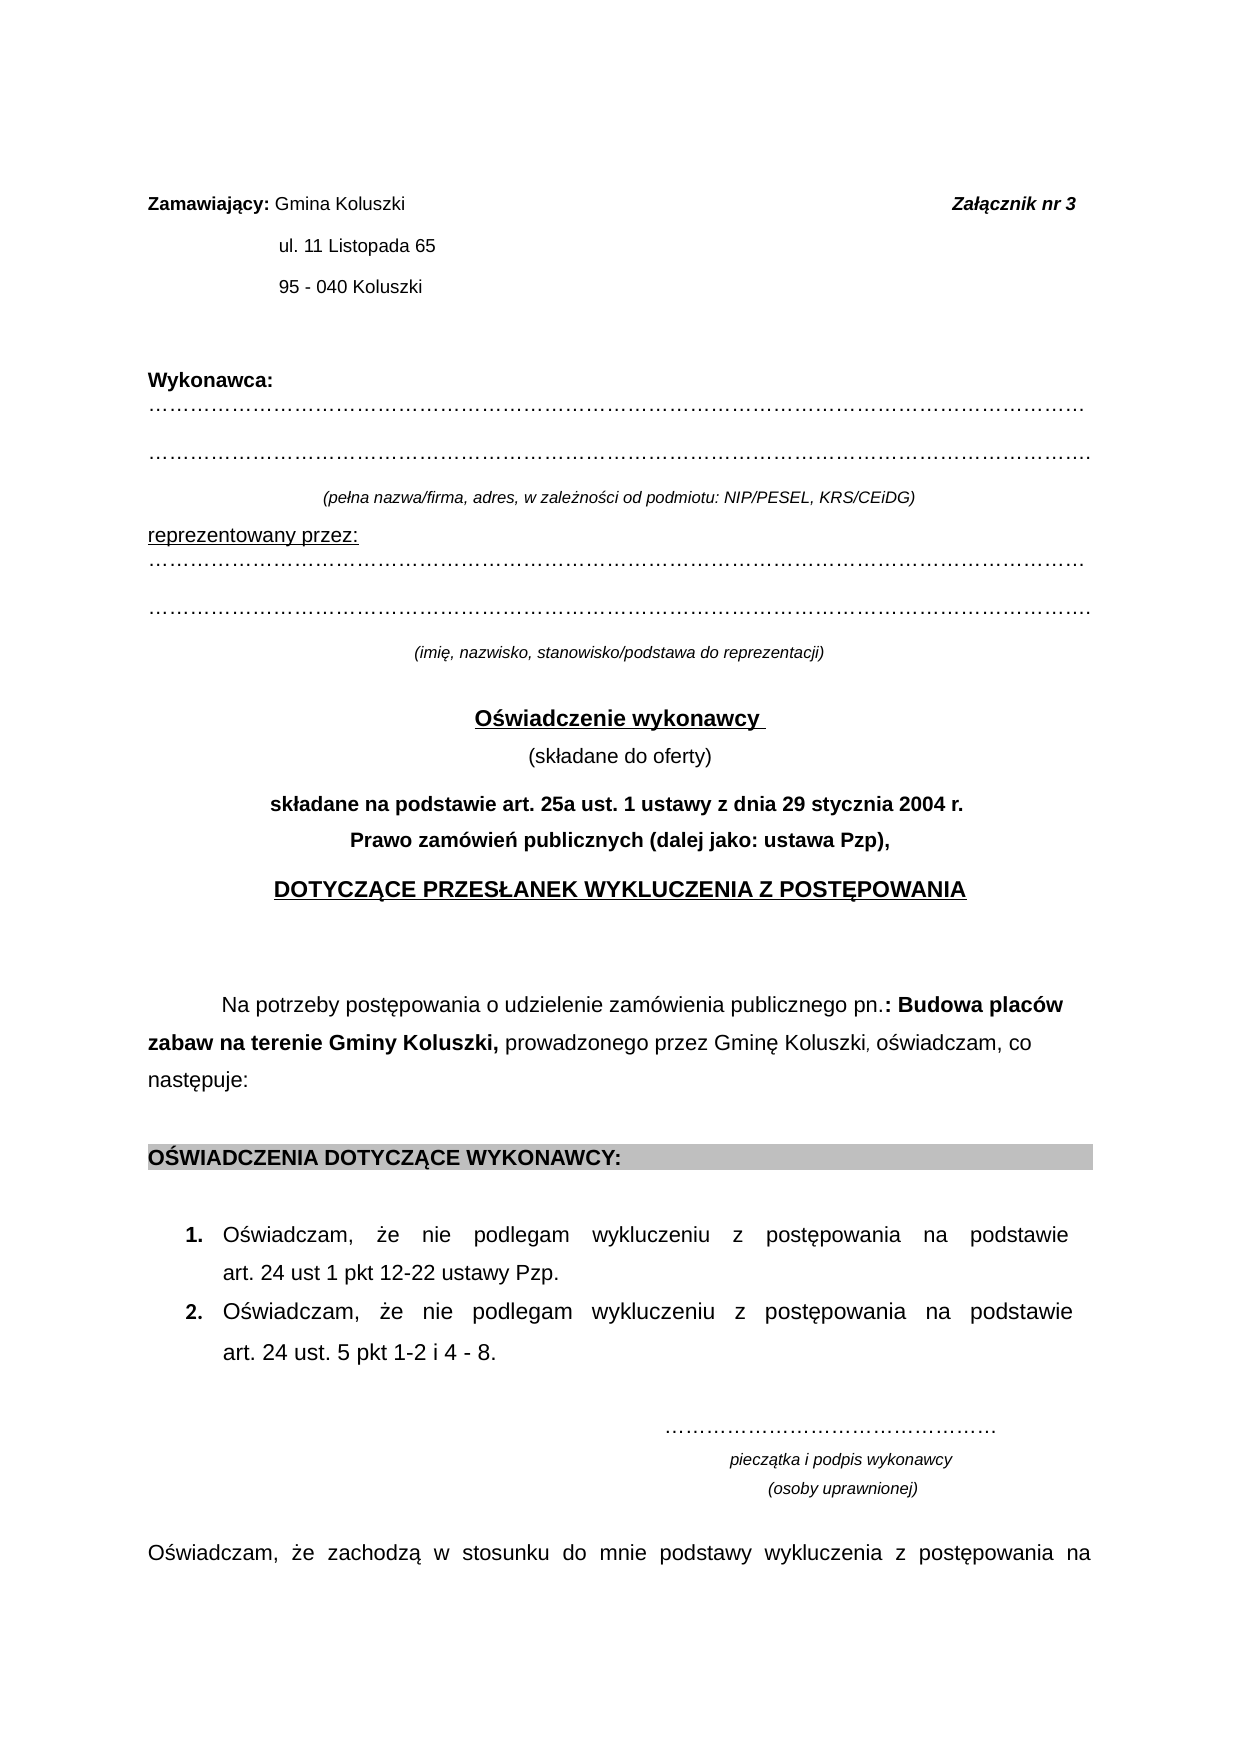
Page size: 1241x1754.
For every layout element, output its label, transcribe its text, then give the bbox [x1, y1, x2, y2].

text reprezentowany przez: [148, 523, 1093, 547]
text Zamawiający: Gmina Koluszki Załącznik nr 3 [148, 193, 1093, 214]
text (pełna nazwa/firma, adres, w zależności od podmiotu: NIP/PESEL, KRS/CEiDG) [148, 487, 1093, 507]
text ………………………………………… [148, 1414, 1093, 1438]
text Oświadczam, że zachodzą w stosunku do mnie podstawy wykluczenia z postępowania na [148, 1540, 1093, 1565]
text Wykonawca: [148, 368, 1093, 392]
text ul. 11 Listopada 65 [148, 234, 1093, 256]
list Oświadczam, że nie podlegam wykluczeniu z postępowania na podstawie art. 24 ust 1 pkt 12-22 ustawy Pzp. [185, 1222, 1093, 1285]
text ………………………………………………………………………………………………………………………………………………………………………………………………………………………………………………. [148, 392, 1093, 463]
text składane na podstawie art. 25a ust. 1 ustawy z dnia 29 stycznia 2004 r. [148, 792, 1093, 816]
text Prawo zamówień publicznych (dalej jako: ustawa Pzp), [148, 828, 1093, 852]
list Oświadczam, że nie podlegam wykluczeniu z postępowania na podstawie art. 24 ust. 5 pkt 1-2 i 4 - 8. [185, 1297, 1093, 1365]
text 95 - 040 Koluszki [148, 276, 1093, 297]
text pieczątka i podpis wykonawcy [591, 1450, 1093, 1469]
text Oświadczenie wykonawcy (składane do oferty) [148, 705, 1093, 768]
text DOTYCZĄCE PRZESŁANEK WYKLUCZENIA Z POSTĘPOWANIA [148, 876, 1093, 903]
text OŚWIADCZENIA DOTYCZĄCE WYKONAWCY: [148, 1144, 1093, 1170]
text (imię, nazwisko, stanowisko/podstawa do reprezentacji) [148, 643, 1093, 662]
text ………………………………………………………………………………………………………………………………………………………………………………………………………………………………………………. [148, 547, 1093, 619]
text (osoby uprawnionej) [768, 1479, 1093, 1498]
text Na potrzeby postępowania o udzielenie zamówienia publicznego pn.: Budowa placów zabaw na terenie Gminy Koluszki, prowadzonego przez Gminę Koluszki, oświadczam, co następuje: [148, 992, 1093, 1092]
